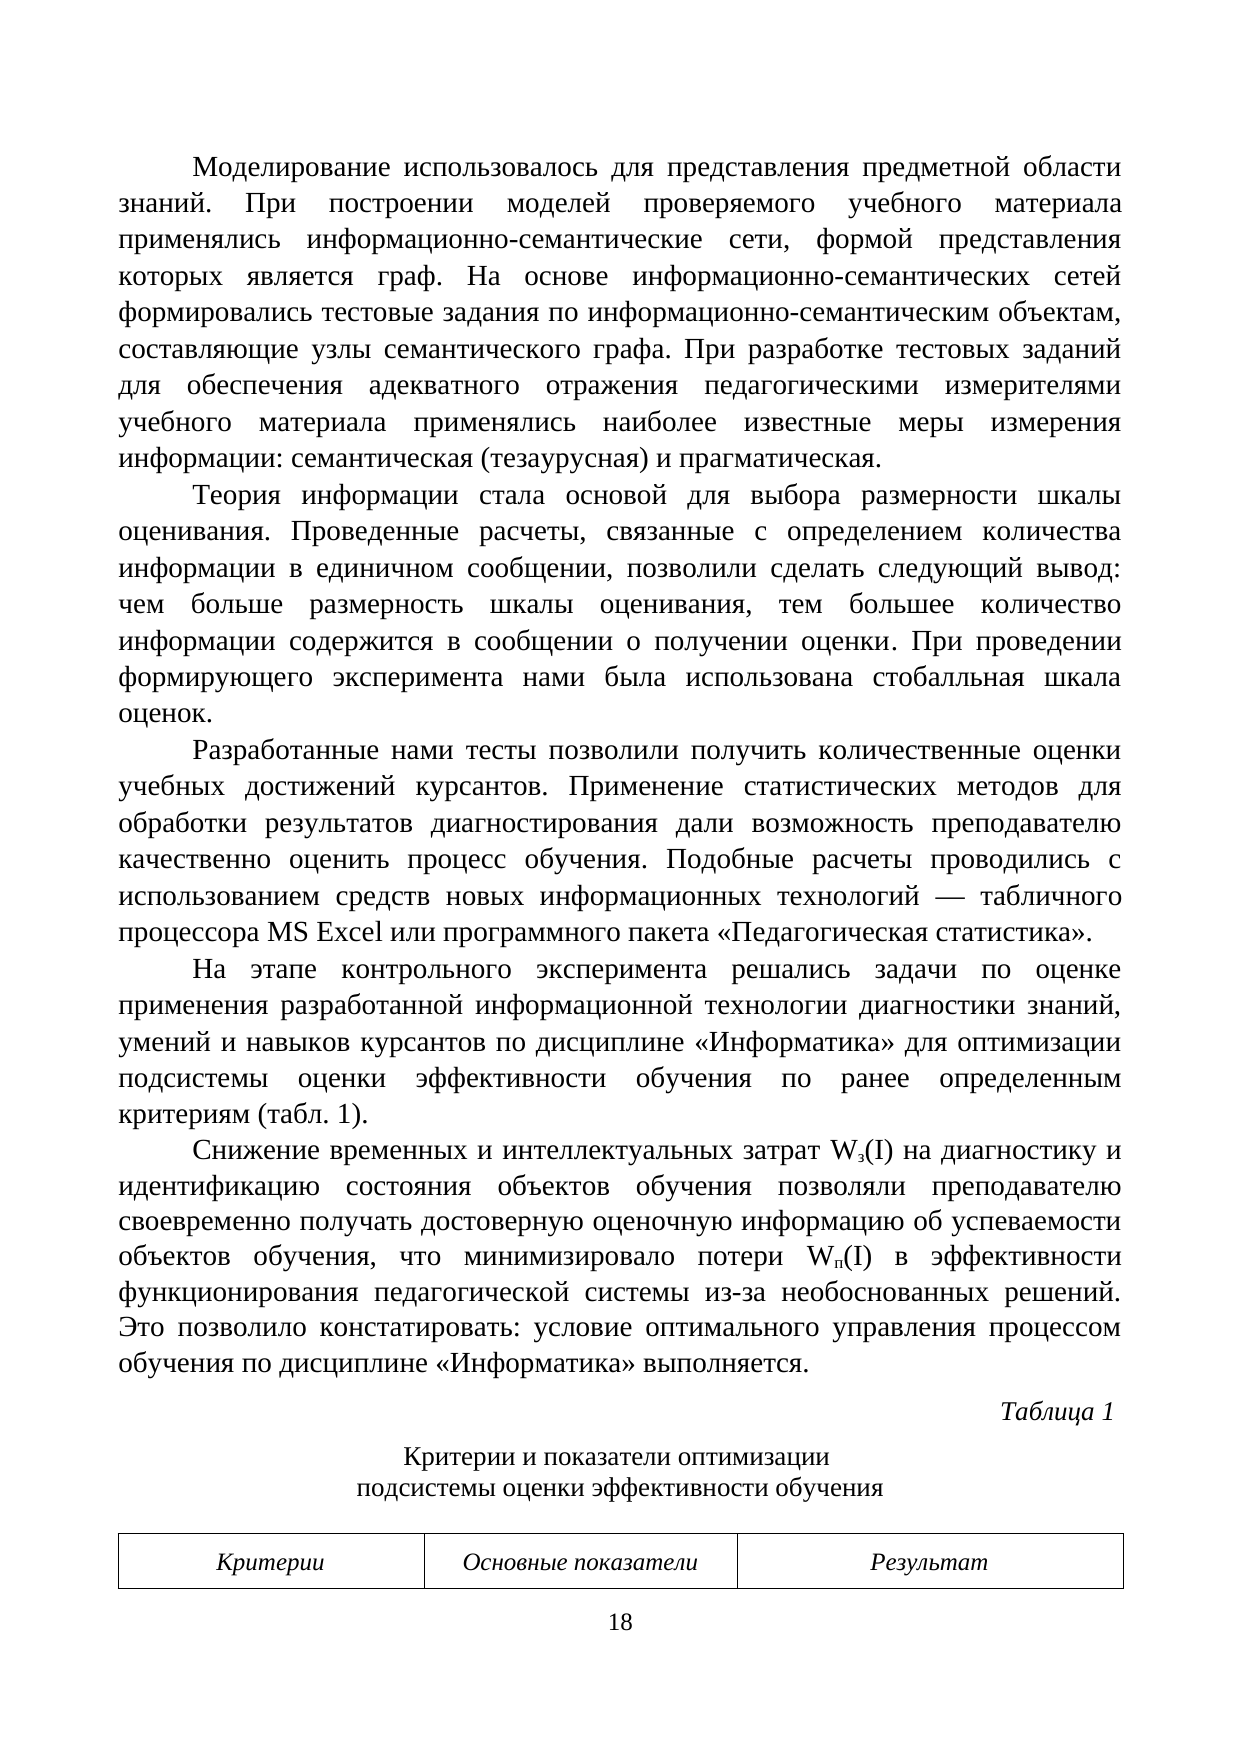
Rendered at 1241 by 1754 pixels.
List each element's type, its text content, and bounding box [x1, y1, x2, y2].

text Разработанные нами тесты позволили получить количественные оценки учебных достижений курсантов. Применение статистических методов для обработки результатов диагностирования дали возможность преподавателю качественно оценить процесс обучения. Подобные расчеты проводились с использованием средств новых информационных технологий — табличного процессора MS Excel или программного пакета «Педагогическая статистика». [118, 730, 1122, 949]
text На этапе контрольного эксперимента решались задачи по оценке применения разработанной информационной технологии диагностики знаний, умений и навыков курсантов по дисциплине «Информатика» для оптимизации подсистемы оценки эффективности обучения по ранее определенным критериям (табл. 1). [118, 949, 1122, 1131]
table_header Результат [738, 1534, 1123, 1588]
text Таблица 1 [118, 1392, 1122, 1427]
table_header Основные показатели [425, 1534, 737, 1588]
text Моделирование использовалось для представления предметной области знаний. При построении моделей проверяемого учебного материала применялись информационно-семантические сети, формой представления которых является граф. На основе информационно-семантических сетей формировались тестовые задания по информационно-семантическим объектам, составляющие узлы семантического графа. При разработке тестовых заданий для обеспечения адекватного отражения педагогическими измерителями учебного материала применялись наиболее известные меры измерения информации: семантическая (тезаурусная) и прагматическая. [118, 147, 1122, 475]
text Критерии и показатели оптимизации подсистемы оценки эффективности обучения [118, 1439, 1122, 1502]
text Снижение временных и интеллектуальных затрат Wз(I) на диагностику и идентификацию состояния объектов обучения позволяли преподавателю своевременно получать достоверную оценочную информацию об успеваемости объектов обучения, что минимизировало потери Wп(I) в эффективности функционирования педагогической системы из-за необоснованных решений. Это позволило констатировать: условие оптимального управления процессом обучения по дисциплине «Информатика» выполняется. [118, 1131, 1122, 1379]
table_header Критерии [119, 1534, 424, 1588]
text Теория информации стала основой для выбора размерности шкалы оценивания. Проведенные расчеты, связанные с определением количества информации в единичном сообщении, позволили сделать следующий вывод: чем больше размерность шкалы оценивания, тем большее количество информации содержится в сообщении о получении оценки. При проведении формирующего эксперимента нами была использована стобалльная шкала оценок. [118, 475, 1122, 730]
